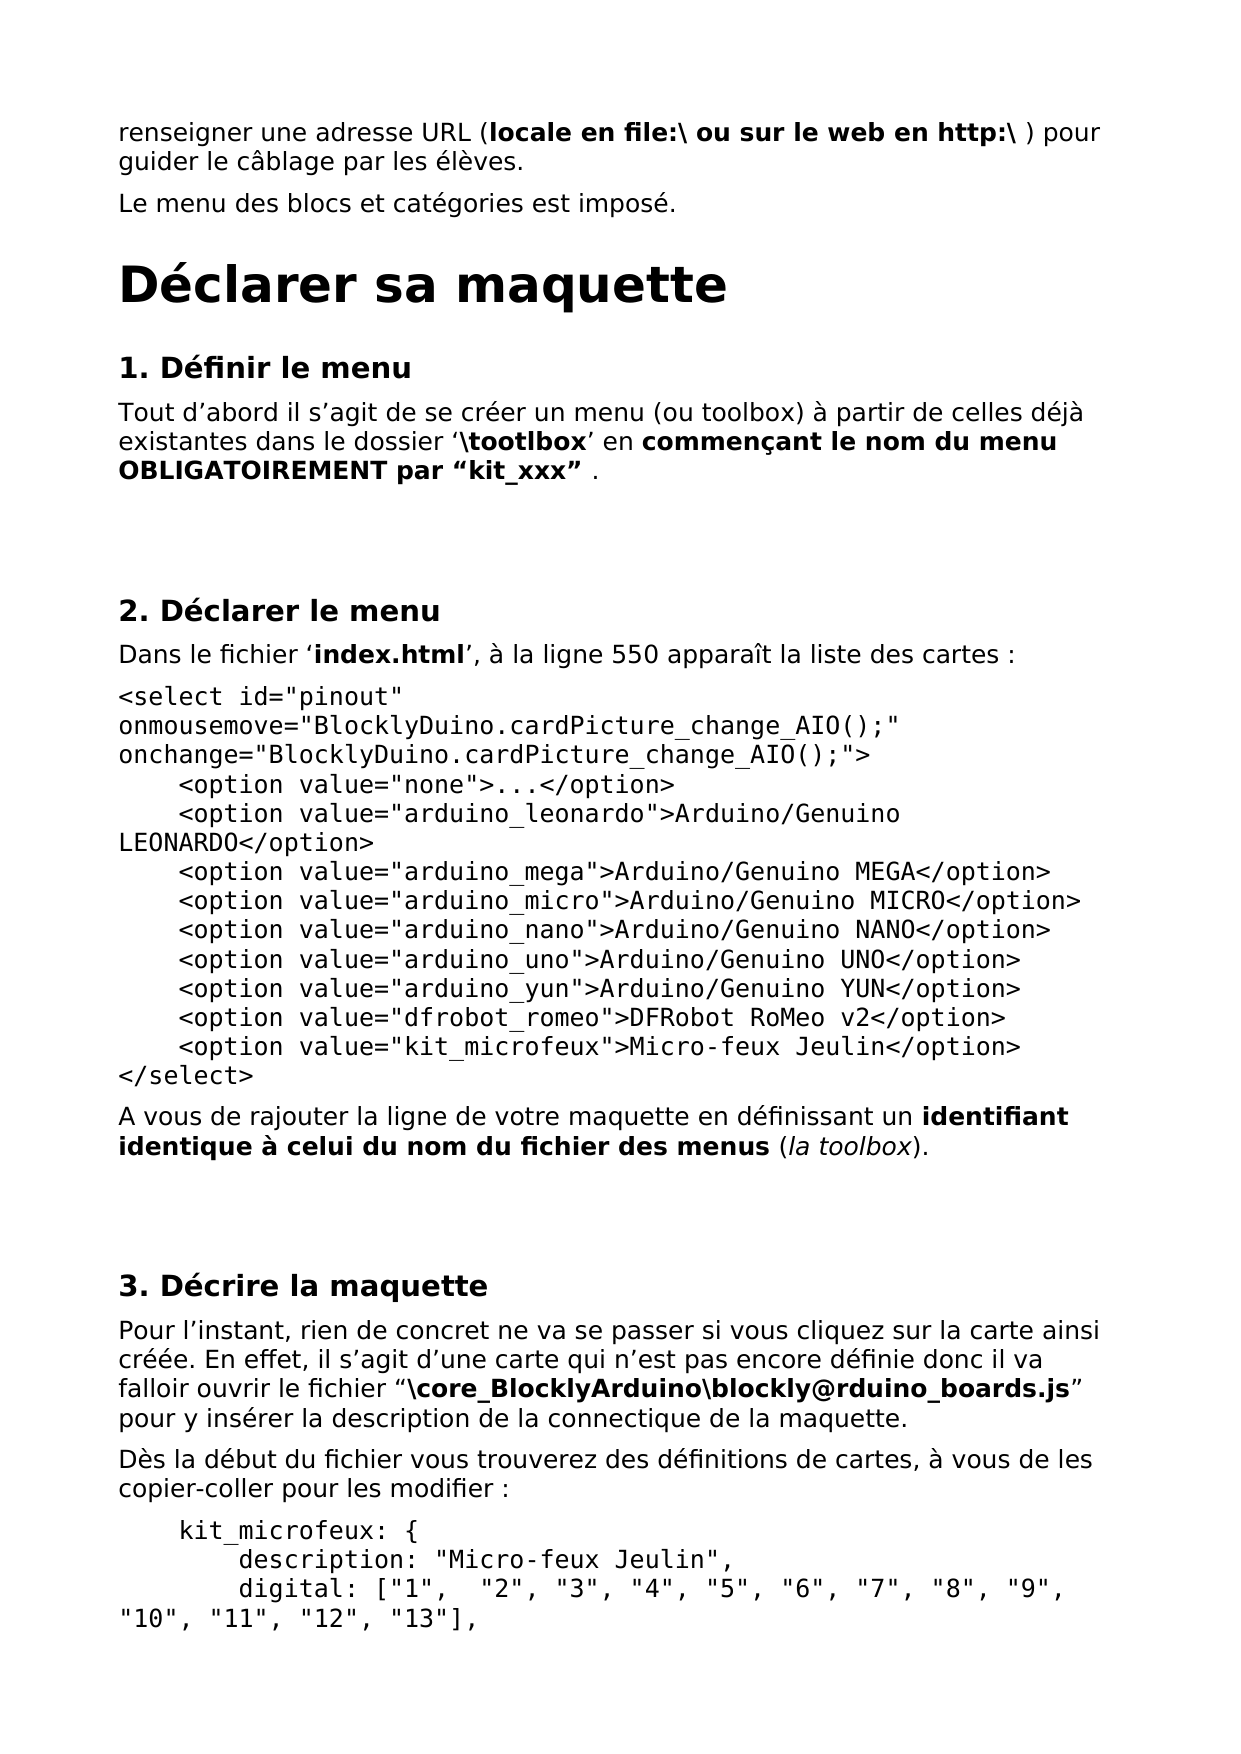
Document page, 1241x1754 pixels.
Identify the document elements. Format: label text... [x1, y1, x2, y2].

text renseigner une adresse URL (locale en file:\ ou sur le web en http:\ ) pour guider le câblage par les élèves. [118, 118, 1122, 176]
subtitle 3. Décrire la maquette [118, 1270, 1122, 1304]
subtitle 2. Déclarer le menu [118, 594, 1122, 628]
text Le menu des blocs et catégories est imposé. [118, 189, 1122, 218]
text kit_microfeux: { description: "Micro-feux Jeulin", digital: ["1", "2", "3", "4", "5", "6", "7", "8", "9", "10", "11", "12", "13"], [118, 1516, 1122, 1633]
subtitle Déclarer sa maquette [118, 256, 1122, 314]
text Dans le fichier ‘index.html’, à la ligne 550 apparaît la liste des cartes : [118, 641, 1122, 670]
subtitle 1. Définir le menu [118, 351, 1122, 385]
text A vous de rajouter la ligne de votre maquette en définissant un identifiant identique à celui du nom du fichier des menus (la toolbox). [118, 1102, 1122, 1161]
text Tout d’abord il s’agit de se créer un menu (ou toolbox) à partir de celles déjà existantes dans le dossier ‘\tootlbox’ en commençant le nom du menu OBLIGATOIREMENT par “kit_xxx” . [118, 398, 1122, 485]
text Pour l’instant, rien de concret ne va se passer si vous cliquez sur la carte ainsi créée. En effet, il s’agit d’une carte qui n’est pas encore définie donc il va falloir ouvrir le fichier “\core_BlocklyArduino\blockly@rduino_boards.js” pour y insérer la description de la connectique de la maquette. [118, 1316, 1122, 1433]
text <select id="pinout" onmousemove="BlocklyDuino.cardPicture_change_AIO();" onchange="BlocklyDuino.cardPicture_change_AIO();"> <option value="none">...</option> <option value="arduino_leonardo">Arduino/Genuino LEONARDO</option> <option value="arduino_mega">Arduino/Genuino MEGA</option> <option value="arduino_micro">Arduino/Genuino MICRO</option> <option value="arduino_nano">Arduino/Genuino NANO</option> <option value="arduino_uno">Arduino/Genuino UNO</option> <option value="arduino_yun">Arduino/Genuino YUN</option> <option value="dfrobot_romeo">DFRobot RoMeo v2</option> <option value="kit_microfeux">Micro-feux Jeulin</option> </select> [118, 682, 1122, 1091]
text Dès la début du fichier vous trouverez des définitions de cartes, à vous de les copier-coller pour les modifier : [118, 1445, 1122, 1504]
